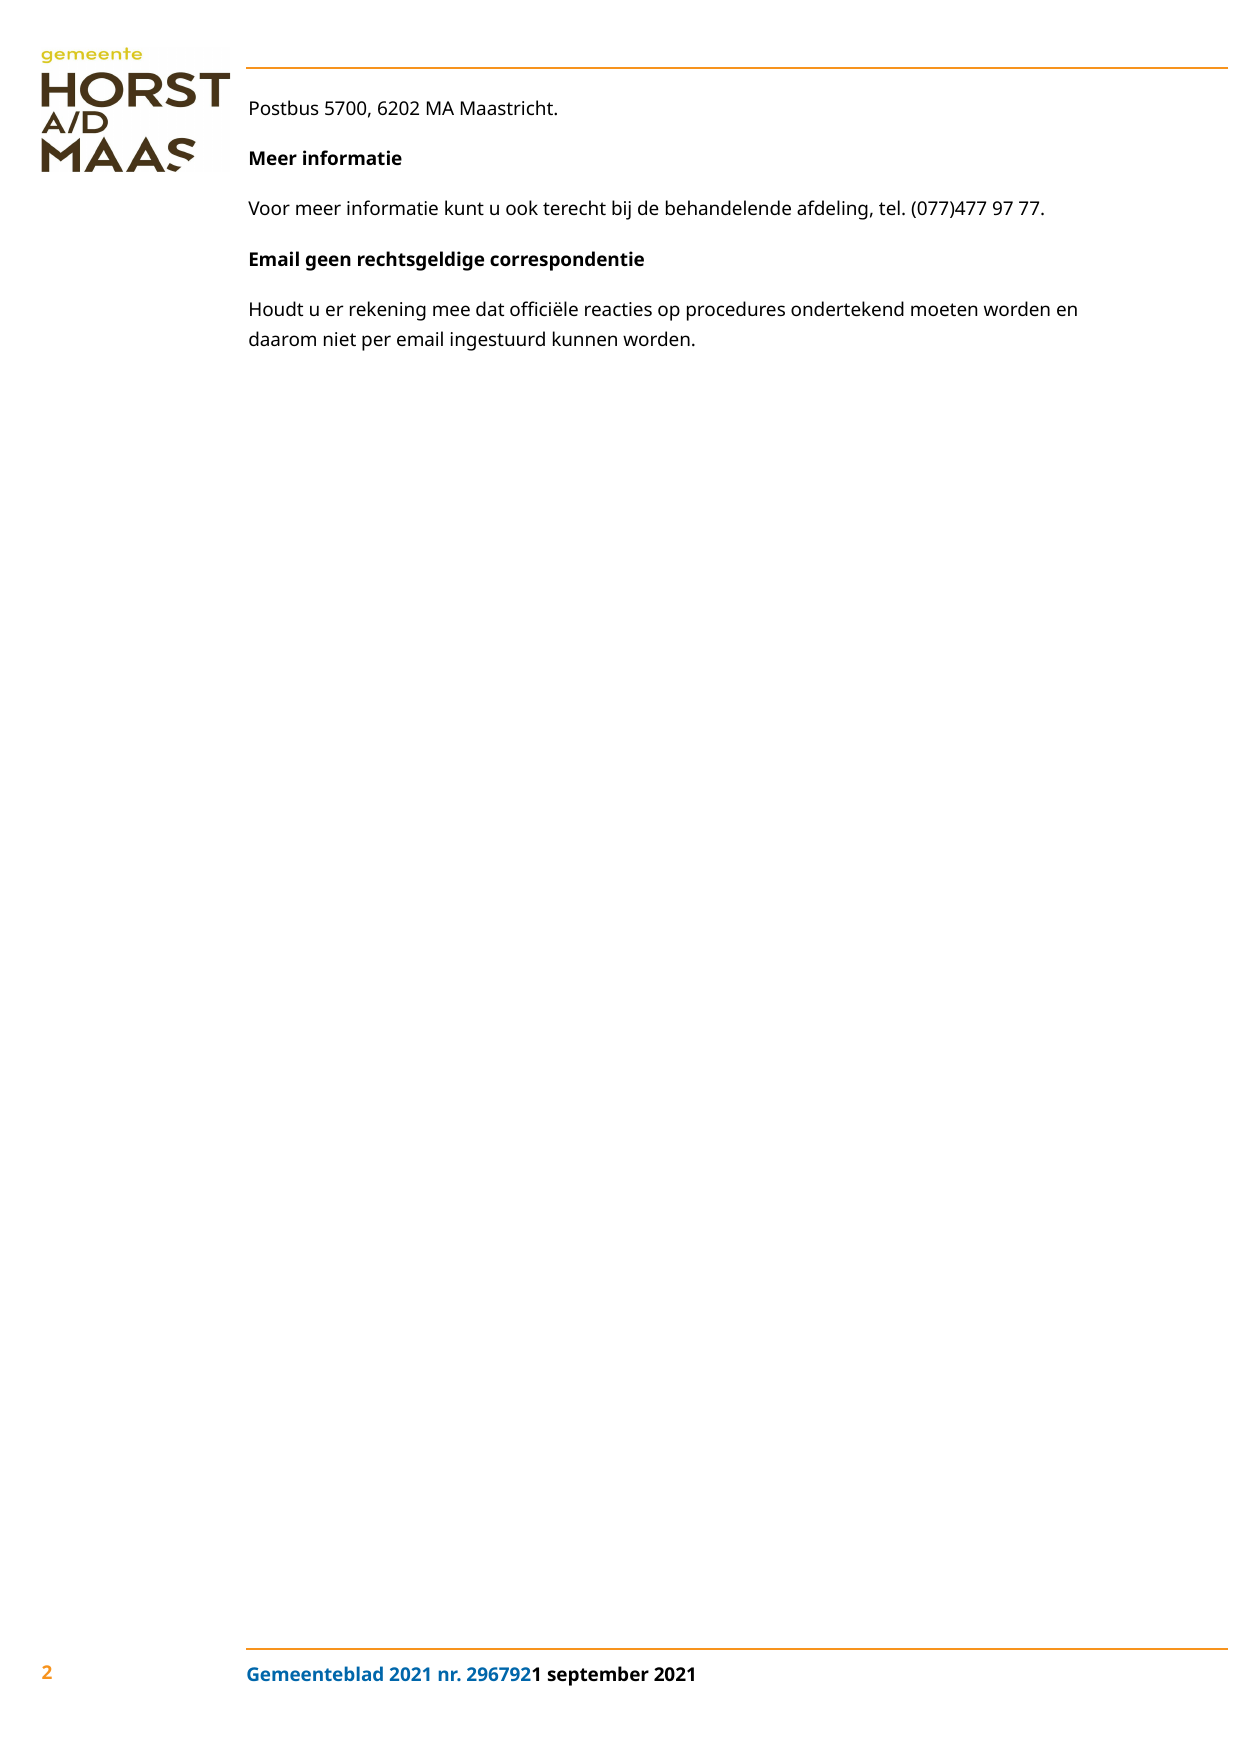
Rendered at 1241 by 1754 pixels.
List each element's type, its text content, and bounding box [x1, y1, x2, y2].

text Email geen rechtsgeldige correspondentie [248, 246, 1152, 272]
text Houdt u er rekening mee dat officiële reacties op procedures ondertekend moeten worden en daarom niet per email ingestuurd kunnen worden. [248, 296, 1152, 352]
picture [41, 47, 231, 172]
text Meer informatie [248, 145, 1152, 171]
text Voor meer informatie kunt u ook terecht bij de behandelende afdeling, tel. (077)477 97 77. [248, 196, 1152, 221]
text Postbus 5700, 6202 MA Maastricht. [248, 95, 1152, 121]
